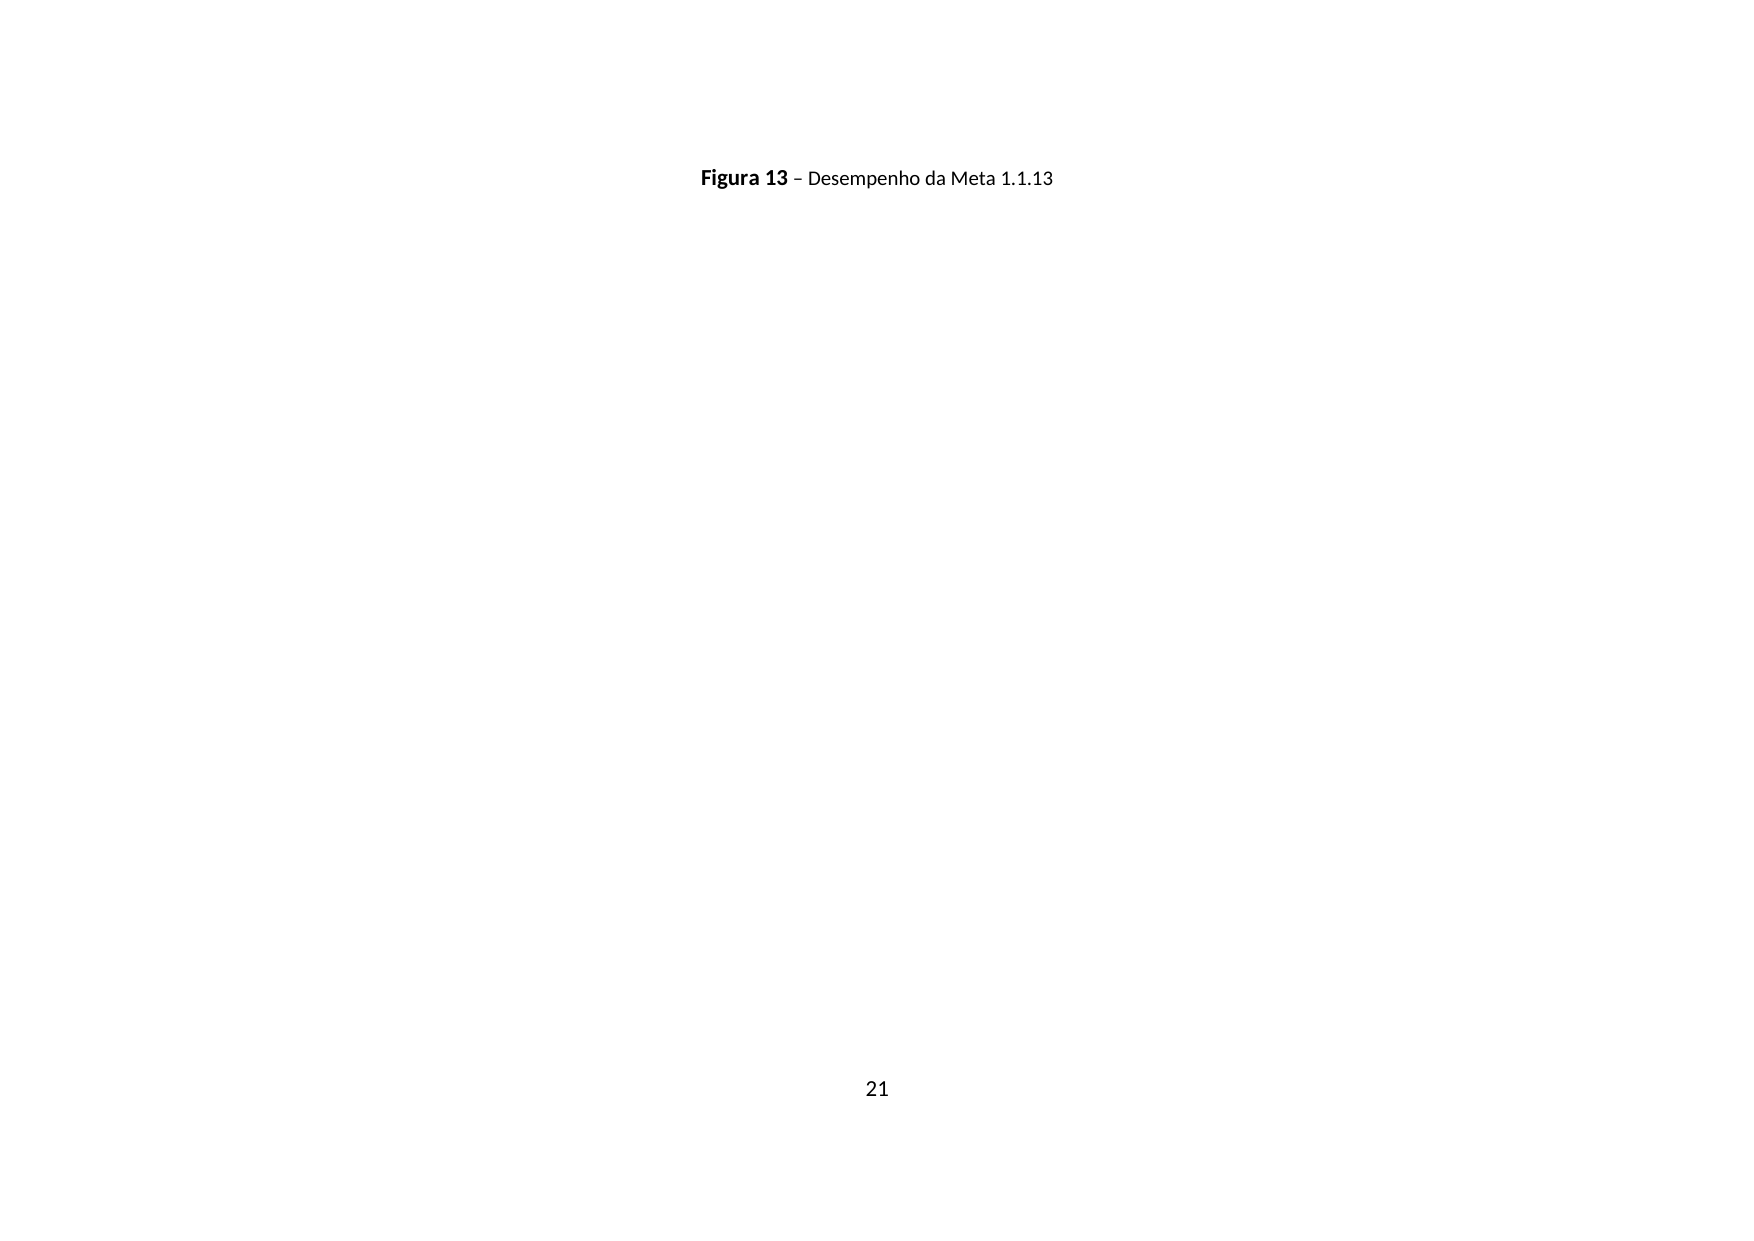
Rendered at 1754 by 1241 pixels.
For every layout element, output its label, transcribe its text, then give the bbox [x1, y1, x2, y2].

text Figura 13 – Desempenho da Meta 1.1.13 [150, 163, 1604, 191]
